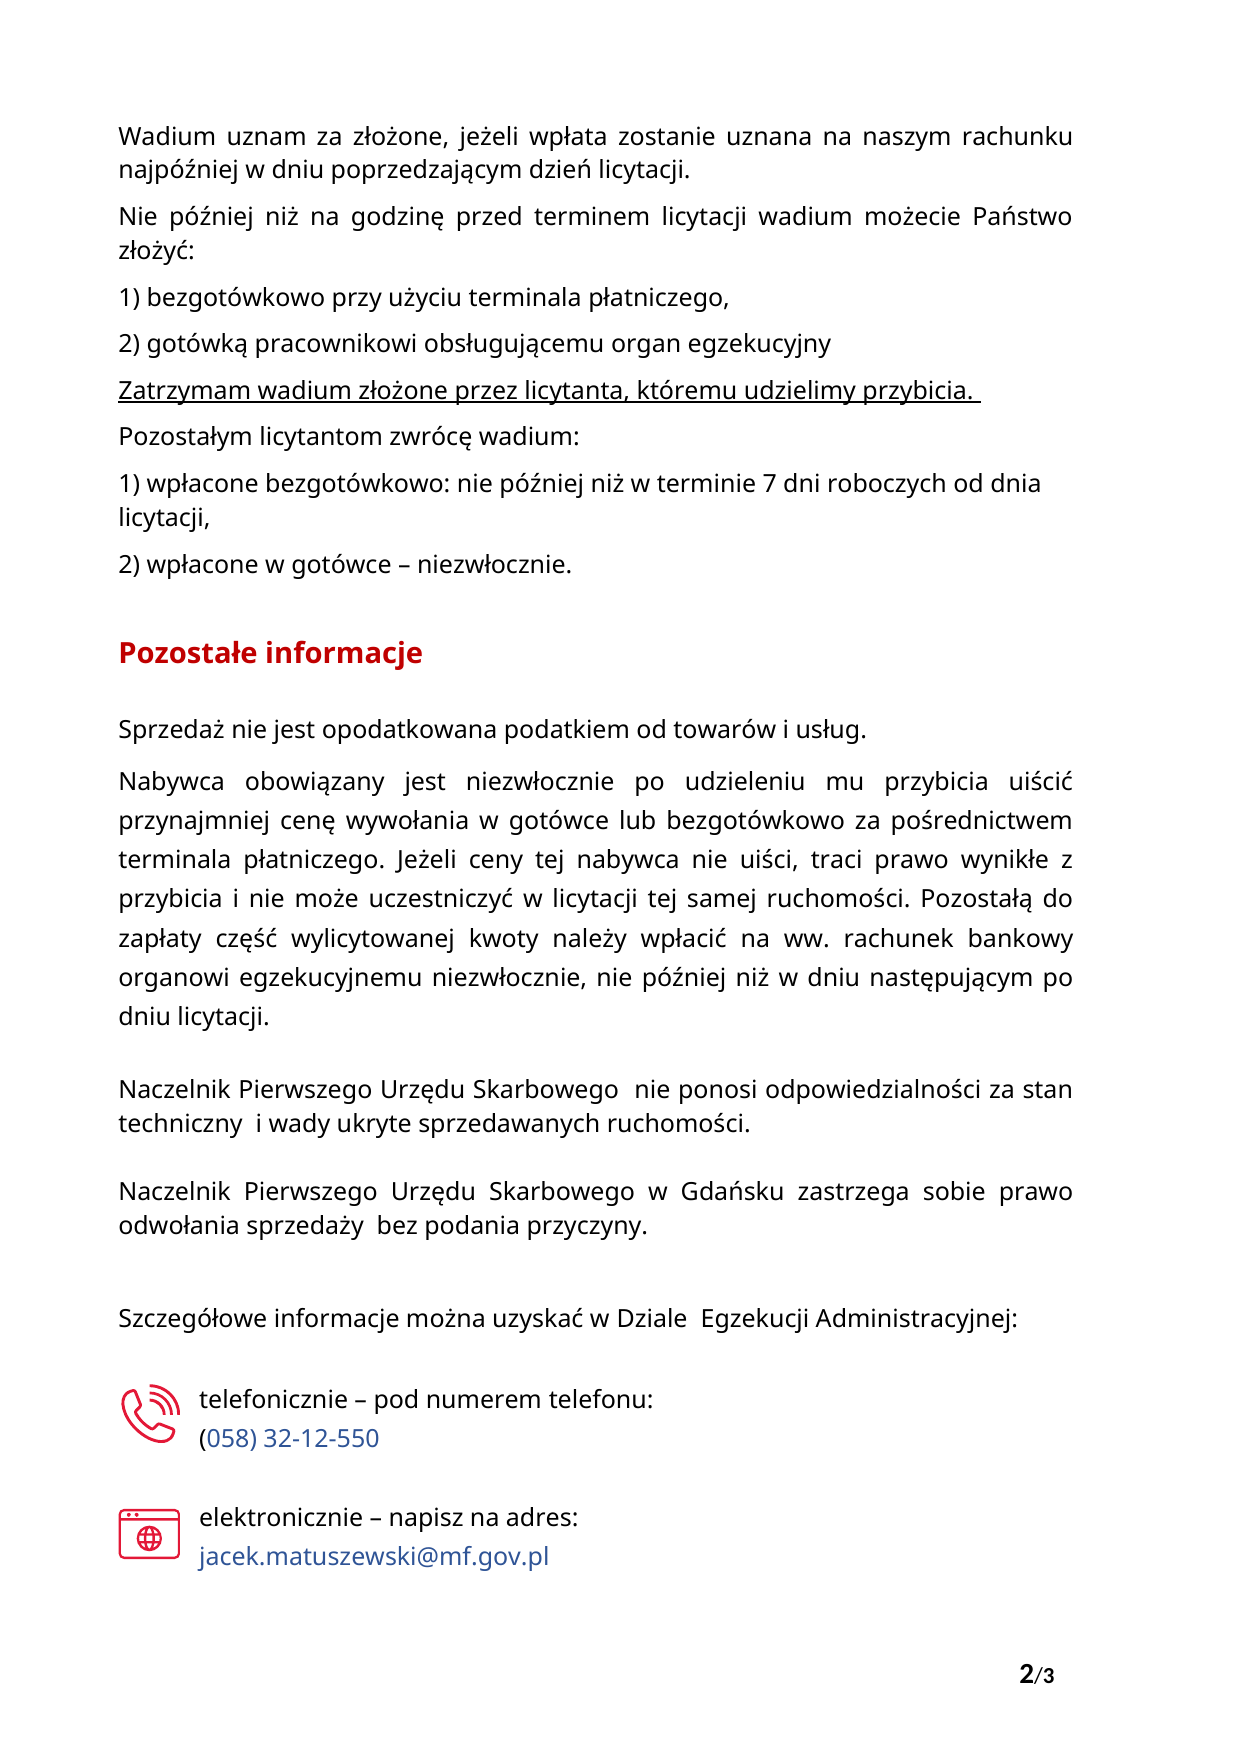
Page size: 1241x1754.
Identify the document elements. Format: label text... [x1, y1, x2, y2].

text 1) bezgotówkowo przy użyciu terminala płatniczego, [118, 279, 1074, 313]
text 1) wpłacone bezgotówkowo: nie później niż w terminie 7 dni roboczych od dnia licytacji, [118, 466, 1074, 534]
text 2) wpłacone w gotówce – niezwłocznie. [118, 546, 1074, 580]
text telefonicznie – pod numerem telefonu: (058) 32-12-550 [118, 1382, 1074, 1455]
text Nie później niż na godzinę przed terminem licytacji wadium możecie Państwo złożyć: [118, 199, 1074, 267]
text Sprzedaż nie jest opodatkowana podatkiem od towarów i usług. [118, 712, 1074, 746]
text Pozostałe informacje [118, 632, 1074, 672]
text Pozostałym licytantom zwrócę wadium: [118, 419, 1074, 453]
text Naczelnik Pierwszego Urzędu Skarbowego w Gdańsku zastrzega sobie prawo odwołania sprzedaży bez podania przyczyny. [118, 1174, 1074, 1242]
text Nabywca obowiązany jest niezwłocznie po udzieleniu mu przybicia uiścić przynajmniej cenę wywołania w gotówce lub bezgotówkowo za pośrednictwem terminala płatniczego. Jeżeli ceny tej nabywca nie uiści, traci prawo wynikłe z przybicia i nie może uczestniczyć w licytacji tej samej ruchomości. Pozostałą do zapłaty część wylicytowanej kwoty należy wpłacić na ww. rachunek bankowy organowi egzekucyjnemu niezwłocznie, nie później niż w dniu następującym po dniu licytacji. [118, 763, 1074, 1033]
text Zatrzymam wadium złożone przez licytanta, któremu udzielimy przybicia. [118, 372, 1074, 407]
text Szczegółowe informacje można uzyskać w Dziale Egzekucji Administracyjnej: [118, 1301, 1074, 1335]
text Wadium uznam za złożone, jeżeli wpłata zostanie uznana na naszym rachunku najpóźniej w dniu poprzedzającym dzień licytacji. [118, 118, 1074, 186]
text elektronicznie – napisz na adres: [118, 1499, 1074, 1533]
text jacek.matuszewski@mf.gov.pl [118, 1538, 1074, 1572]
text 2) gotówką pracownikowi obsługującemu organ egzekucyjny [118, 326, 1074, 360]
text Naczelnik Pierwszego Urzędu Skarbowego nie ponosi odpowiedzialności za stan techniczny i wady ukryte sprzedawanych ruchomości. [118, 1072, 1074, 1140]
